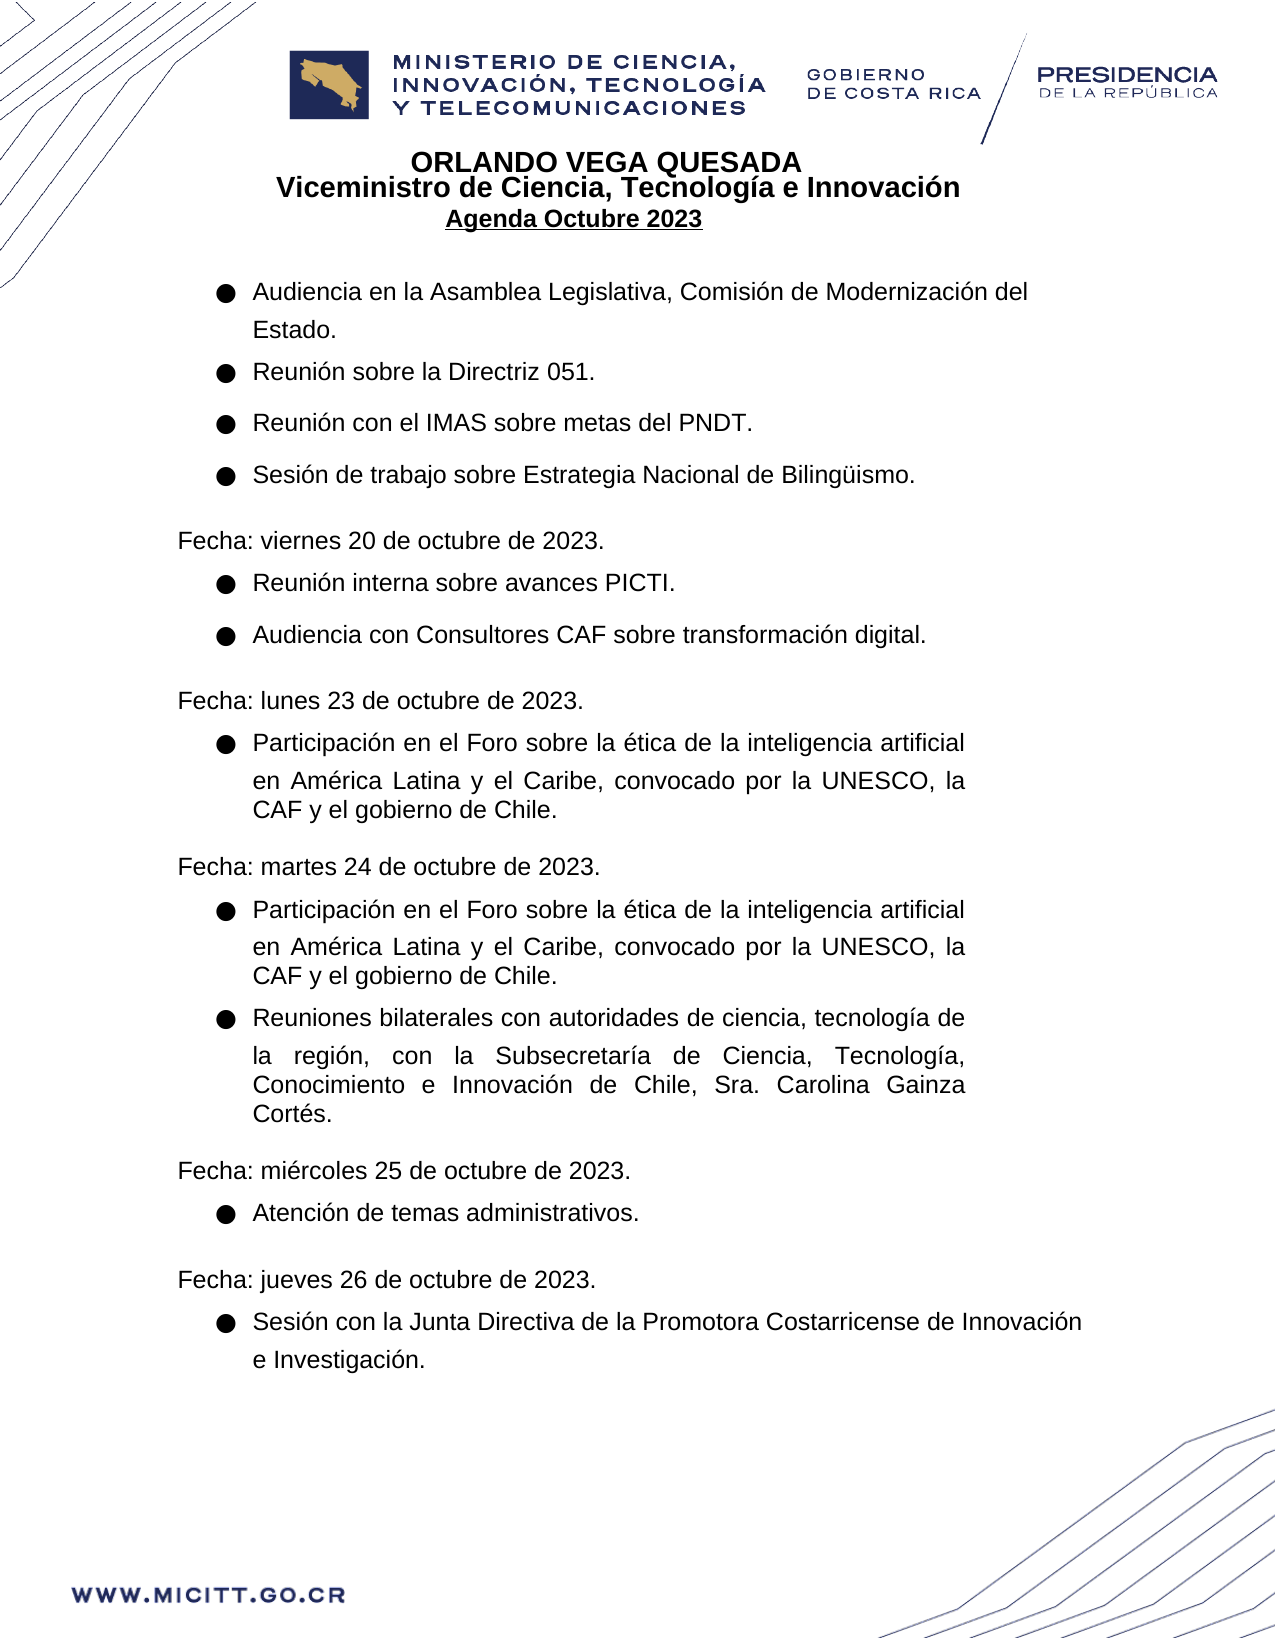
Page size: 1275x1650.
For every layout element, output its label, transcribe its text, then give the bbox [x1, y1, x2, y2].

list Sesión de trabajo sobre Estrategia Nacional de Bilingüismo. [215, 446, 1098, 497]
list Reunión sobre la Directriz 051. [215, 343, 1098, 395]
list Participación en el Foro sobre la ética de la inteligencia artificial en América Latina y el Caribe, convocado por la UNESCO, la CAF y el gobierno de Chile. [215, 715, 966, 823]
list Reuniones bilaterales con autoridades de ciencia, tecnología de la región, con la Subsecretaría de Ciencia, Tecnología, Conocimiento e Innovación de Chile, Sra. Carolina Gainza Cortés. [215, 990, 966, 1127]
list Sesión con la Junta Directiva de la Promotora Costarricense de Innovación e Investigación. [215, 1293, 1098, 1373]
text Fecha: martes 24 de octubre de 2023. [177, 852, 1098, 881]
list Reunión interna sobre avances PICTI. [215, 555, 966, 606]
list Atención de temas administrativos. [215, 1185, 1098, 1236]
list Participación en el Foro sobre la ética de la inteligencia artificial en América Latina y el Caribe, convocado por la UNESCO, la CAF y el gobierno de Chile. [215, 881, 966, 990]
text Fecha: miércoles 25 de octubre de 2023. [177, 1156, 1098, 1185]
list Audiencia con Consultores CAF sobre transformación digital. [215, 606, 966, 657]
list Audiencia en la Asamblea Legislativa, Comisión de Modernización del Estado. [215, 263, 1098, 343]
text Fecha: viernes 20 de octubre de 2023. [177, 526, 1098, 555]
text Fecha: lunes 23 de octubre de 2023. [177, 686, 1098, 715]
list Reunión con el IMAS sobre metas del PNDT. [215, 395, 1098, 446]
text Fecha: jueves 26 de octubre de 2023. [177, 1265, 1098, 1293]
picture [0, 2, 1218, 288]
